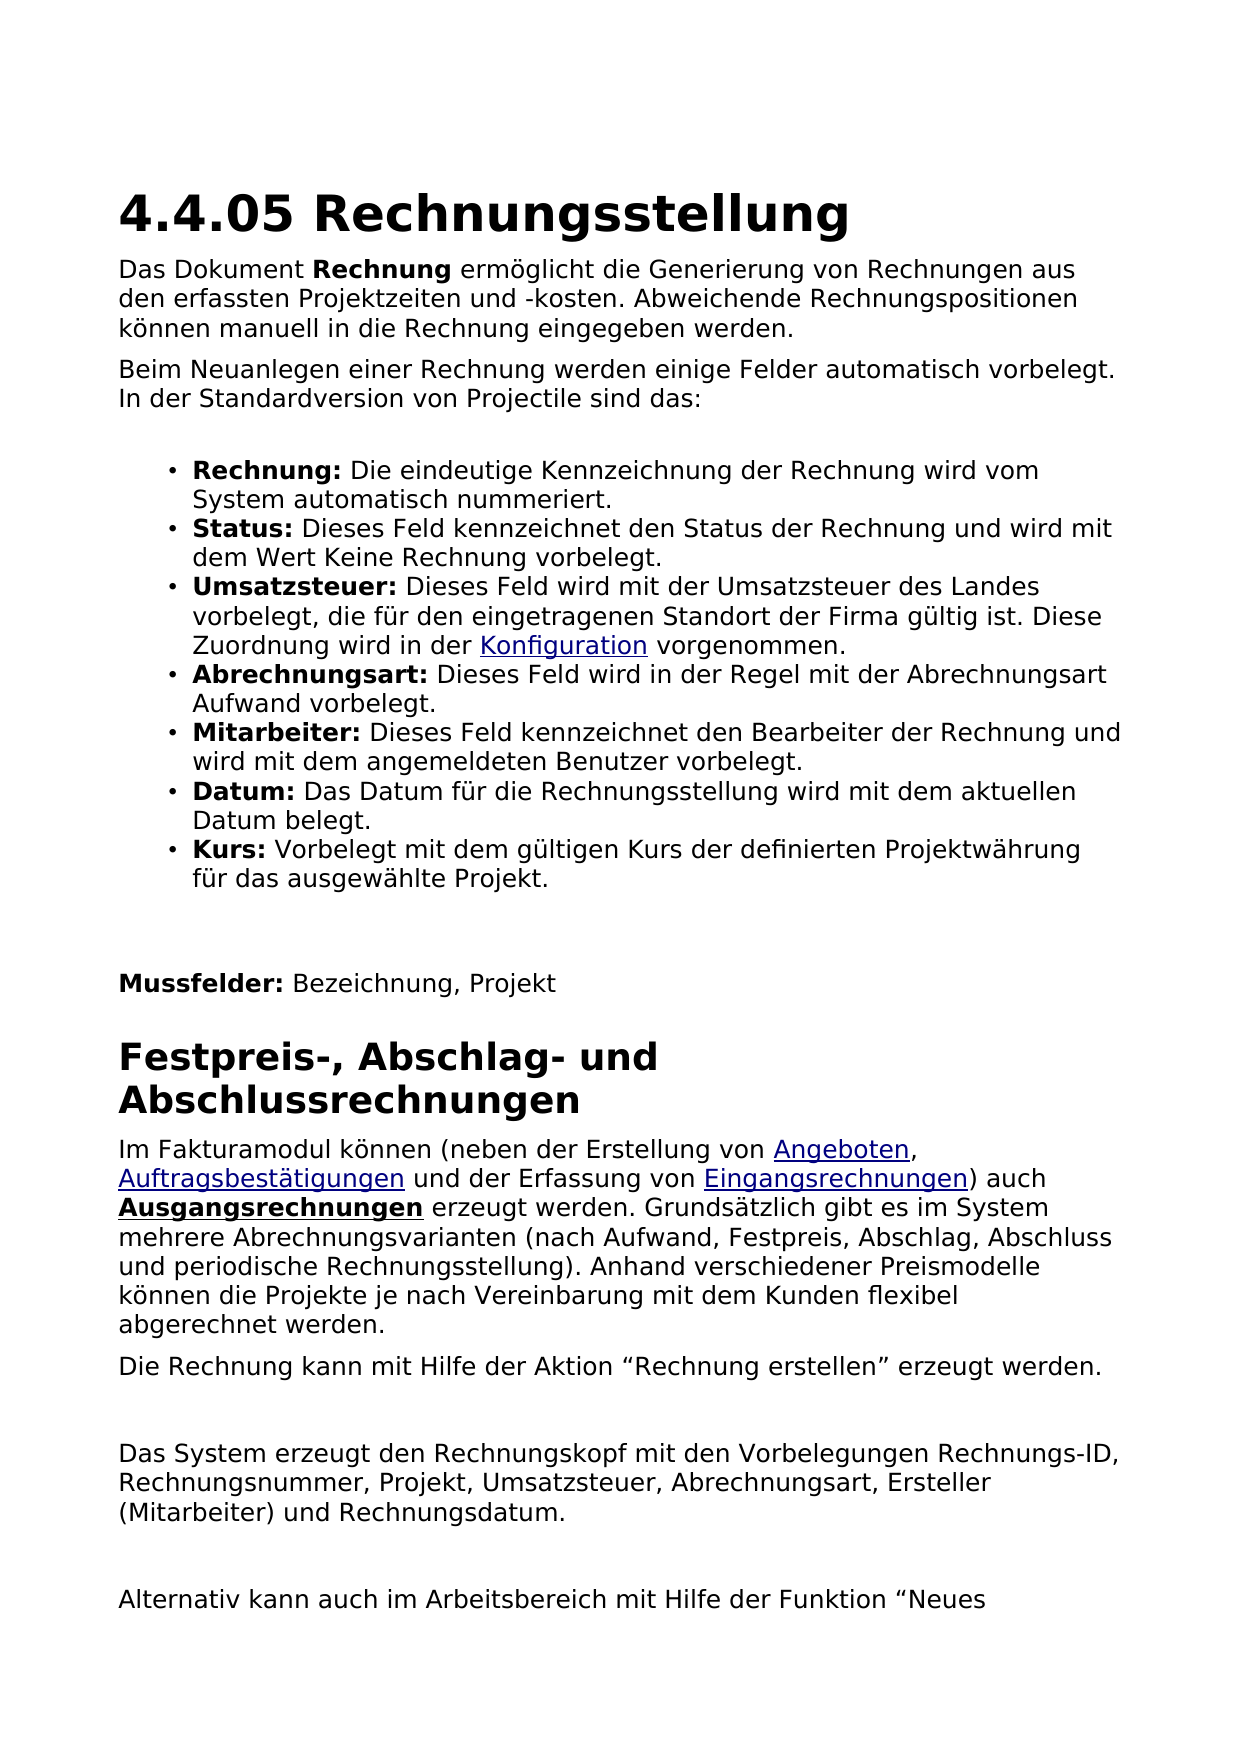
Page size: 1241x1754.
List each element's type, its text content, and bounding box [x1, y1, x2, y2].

list Kurs: Vorbelegt mit dem gültigen Kurs der definierten Projektwährung für das ausgewählte Projekt. [177, 835, 1122, 893]
subtitle Festpreis-, Abschlag- und Abschlussrechnungen [118, 1035, 1122, 1123]
list Mitarbeiter: Dieses Feld kennzeichnet den Bearbeiter der Rechnung und wird mit dem angemeldeten Benutzer vorbelegt. [177, 718, 1122, 777]
list Status: Dieses Feld kennzeichnet den Status der Rechnung und wird mit dem Wert Keine Rechnung vorbelegt. [177, 514, 1122, 572]
list Datum: Das Datum für die Rechnungsstellung wird mit dem aktuellen Datum belegt. [177, 777, 1122, 835]
text Das Dokument Rechnung ermöglicht die Generierung von Rechnungen aus den erfassten Projektzeiten und -kosten. Abweichende Rechnungspositionen können manuell in die Rechnung eingegeben werden. [118, 256, 1122, 343]
text Alternativ kann auch im Arbeitsbereich mit Hilfe der Funktion “Neues [118, 1585, 1122, 1614]
text Mussfelder: Bezeichnung, Projekt [118, 969, 1122, 998]
list Abrechnungsart: Dieses Feld wird in der Regel mit der Abrechnungsart Aufwand vorbelegt. [177, 660, 1122, 718]
text Beim Neuanlegen einer Rechnung werden einige Felder automatisch vorbelegt. In der Standardversion von Projectile sind das: [118, 356, 1122, 414]
list Umsatzsteuer: Dieses Feld wird mit der Umsatzsteuer des Landes vorbelegt, die für den eingetragenen Standort der Firma gültig ist. Diese Zuordnung wird in der Konfiguration vorgenommen. [177, 572, 1122, 660]
text Im Fakturamodul können (neben der Erstellung von Angeboten, Auftragsbestätigungen und der Erfassung von Eingangsrechnungen) auch Ausgangsrechnungen erzeugt werden. Grundsätzlich gibt es im System mehrere Abrechnungsvarianten (nach Aufwand, Festpreis, Abschlag, Abschluss und periodische Rechnungsstellung). Anhand verschiedener Preismodelle können die Projekte je nach Vereinbarung mit dem Kunden flexibel abgerechnet werden. [118, 1135, 1122, 1339]
list Rechnung: Die eindeutige Kennzeichnung der Rechnung wird vom System automatisch nummeriert. [177, 456, 1122, 514]
text Das System erzeugt den Rechnungskopf mit den Vorbelegungen Rechnungs-ID, Rechnungsnummer, Projekt, Umsatzsteuer, Abrechnungsart, Ersteller (Mitarbeiter) und Rechnungsdatum. [118, 1439, 1122, 1527]
text Die Rechnung kann mit Hilfe der Aktion “Rechnung erstellen” erzeugt werden. [118, 1352, 1122, 1381]
subtitle 4.4.05 Rechnungsstellung [118, 185, 1122, 243]
